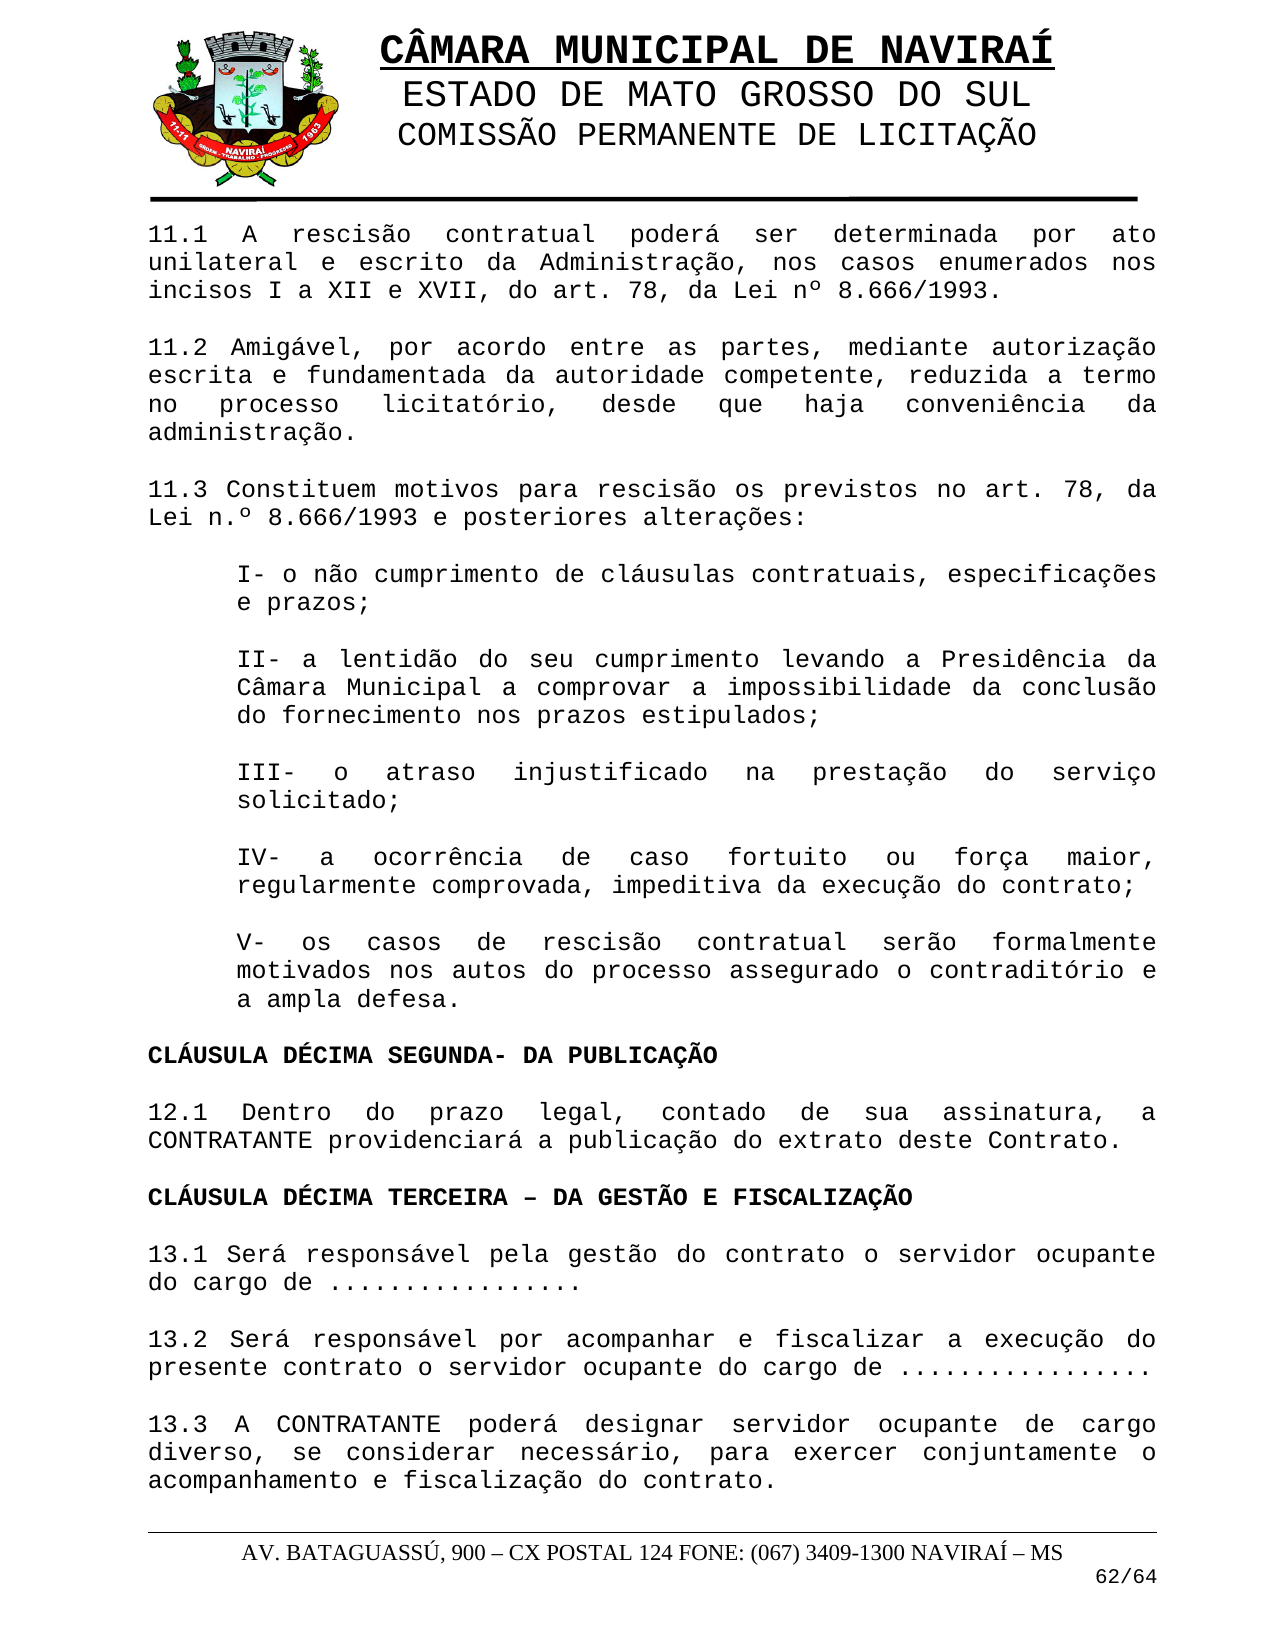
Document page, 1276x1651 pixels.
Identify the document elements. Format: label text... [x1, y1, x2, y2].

text 13.1 Será responsável pela gestão do contrato o servidor ocupante do cargo de ................. [148, 1241, 1157, 1298]
text IV- a ocorrência de caso fortuito ou força maior, regularmente comprovada, impeditiva da execução do contrato; [236, 845, 1157, 901]
text 13.3 A CONTRATANTE poderá designar servidor ocupante de cargo diverso, se considerar necessário, para exercer conjuntamente o acompanhamento e fiscalização do contrato. [148, 1411, 1157, 1496]
text I- o não cumprimento de cláusulas contratuais, especificações e prazos; [236, 561, 1157, 618]
text 11.1 A rescisão contratual poderá ser determinada por ato unilateral e escrito da Administração, nos casos enumerados nos incisos I a XII e XVII, do art. 78, da Lei nº 8.666/1993. [148, 221, 1157, 306]
text 11.2 Amigável, por acordo entre as partes, mediante autorização escrita e fundamentada da autoridade competente, reduzida a termo no processo licitatório, desde que haja conveniência da administração. [148, 335, 1157, 448]
text II- a lentidão do seu cumprimento levando a Presidência da Câmara Municipal a comprovar a impossibilidade da conclusão do fornecimento nos prazos estipulados; [236, 646, 1157, 731]
text 12.1 Dentro do prazo legal, contado de sua assinatura, a CONTRATANTE providenciará a publicação do extrato deste Contrato. [148, 1100, 1157, 1156]
text CLÁUSULA DÉCIMA TERCEIRA – DA GESTÃO E FISCALIZAÇÃO [148, 1185, 1157, 1213]
text 11.3 Constituem motivos para rescisão os previstos no art. 78, da Lei n.º 8.666/1993 e posteriores alterações: [148, 476, 1157, 533]
text III- o atraso injustificado na prestação do serviço solicitado; [236, 760, 1157, 816]
text V- os casos de rescisão contratual serão formalmente motivados nos autos do processo assegurado o contraditório e a ampla defesa. [236, 930, 1157, 1015]
text 13.2 Será responsável por acompanhar e fiscalizar a execução do presente contrato o servidor ocupante do cargo de ................. [148, 1326, 1157, 1383]
text CLÁUSULA DÉCIMA SEGUNDA- DA PUBLICAÇÃO [148, 1043, 1157, 1071]
